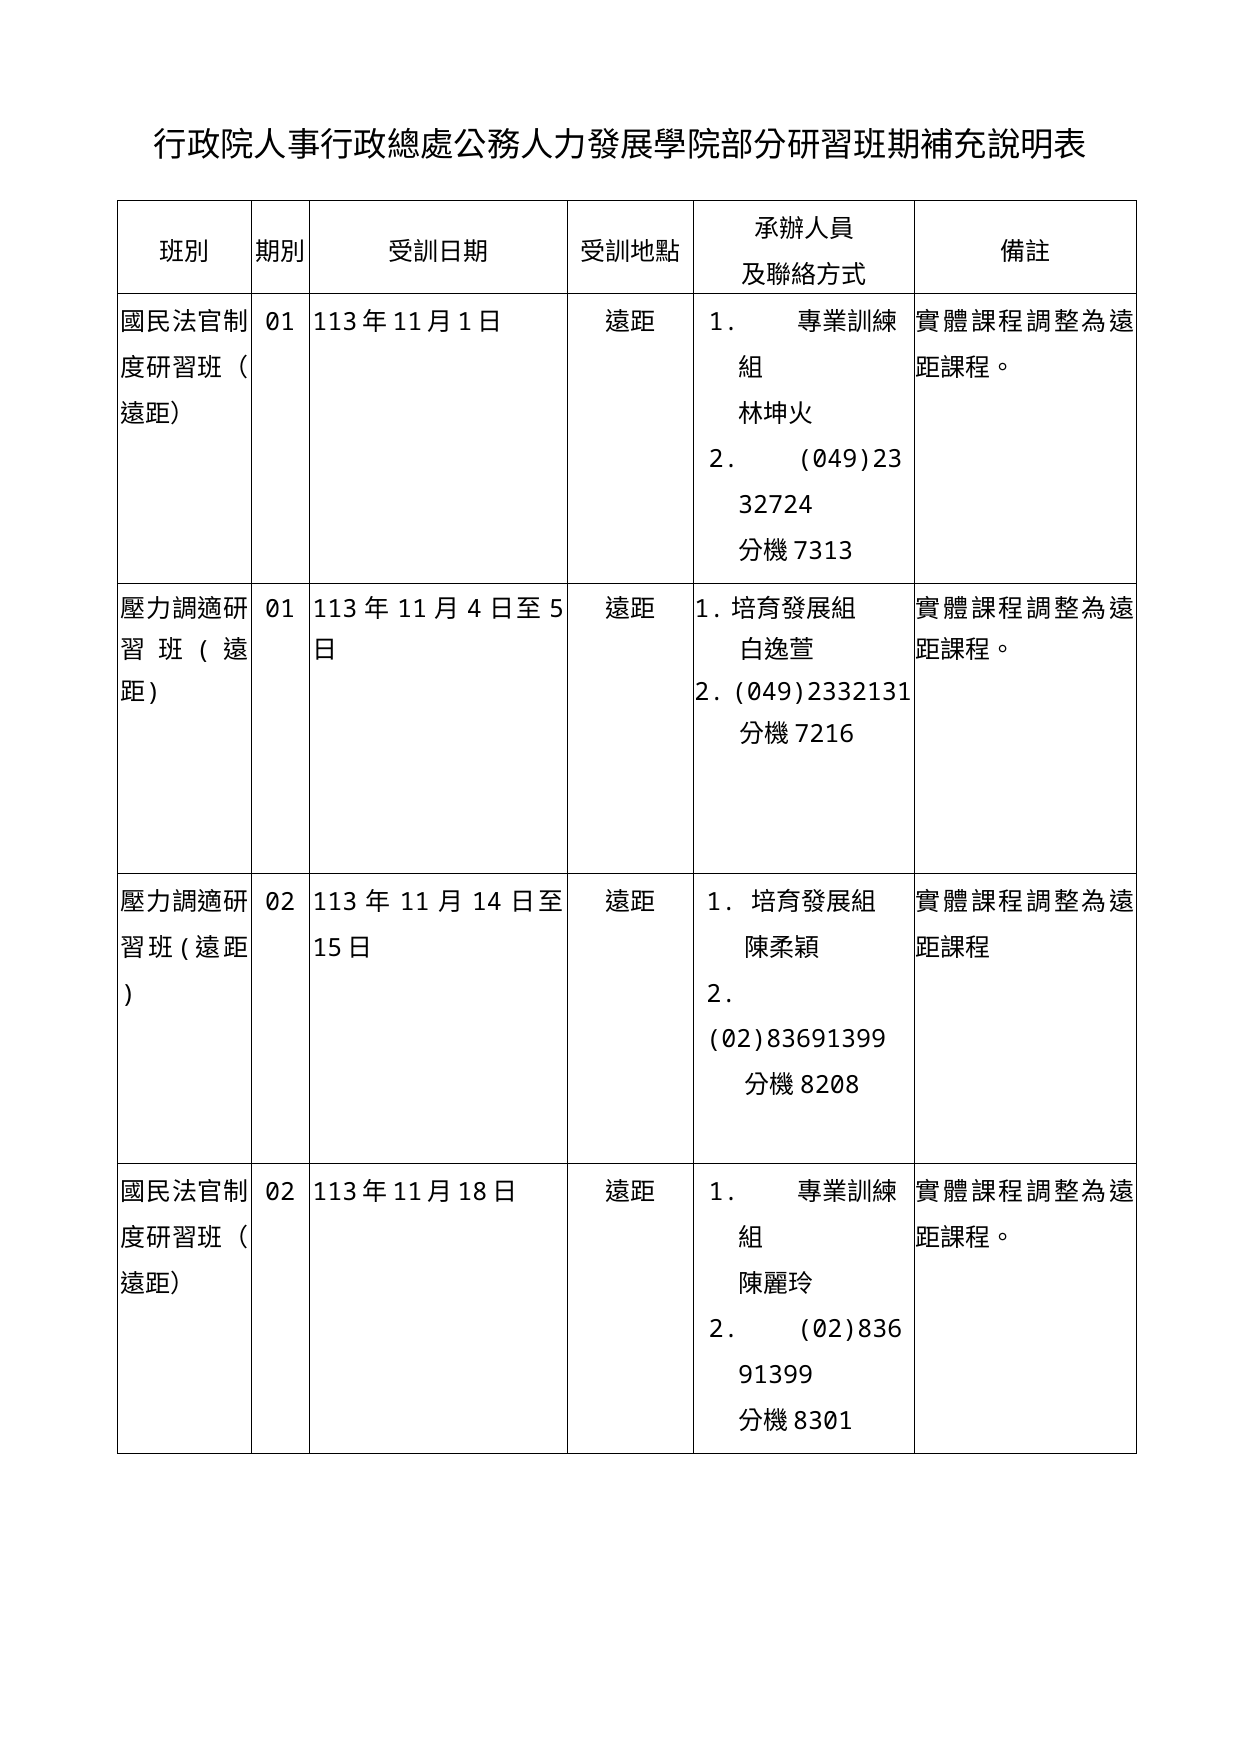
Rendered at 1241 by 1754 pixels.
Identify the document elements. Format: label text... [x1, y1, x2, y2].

table_header 受訓地點 [568, 201, 693, 293]
table_header 承辦人員 及聯絡方式 [694, 201, 914, 293]
table_header 期別 [252, 201, 309, 293]
table_cell 遠距 [568, 1164, 693, 1453]
table_cell 培育發展組 白逸萱 (049)2332131 分機7216 [694, 584, 914, 873]
table_cell 02 [252, 1164, 309, 1453]
table_cell 專業訓練組 林坤火 (049)2332724 分機7313 [694, 294, 914, 583]
table_cell 實體課程調整為遠距課程 [915, 874, 1136, 1163]
table_header 班別 [118, 201, 251, 293]
table_header 受訓日期 [310, 201, 567, 293]
text 行政院人事行政總處公務人力發展學院部分研習班期補充說明表 [118, 118, 1122, 166]
table_cell 113年11月18日 [310, 1164, 567, 1453]
table_cell 壓力調適研習班(遠距) [118, 874, 251, 1163]
table_cell 113年11月14日至15日 [310, 874, 567, 1163]
table_cell 遠距 [568, 294, 693, 583]
table_cell 國民法官制度研習班（遠距） [118, 294, 251, 583]
table_cell 實體課程調整為遠距課程。 [915, 1164, 1136, 1453]
table_cell 遠距 [568, 874, 693, 1163]
table_cell 壓力調適研習班(遠距) [118, 584, 251, 873]
table_cell 01 [252, 584, 309, 873]
table_cell 02 [252, 874, 309, 1163]
table_cell 113年11月4日至5日 [310, 584, 567, 873]
table_cell 實體課程調整為遠距課程。 [915, 584, 1136, 873]
table_cell 國民法官制度研習班（遠距） [118, 1164, 251, 1453]
table_cell 1. 培育發展組 陳柔穎 2. (02)83691399 分機8208 [694, 874, 914, 1163]
table_cell 01 [252, 294, 309, 583]
table_cell 專業訓練組 陳麗玲 (02)83691399 分機8301 [694, 1164, 914, 1453]
table_cell 遠距 [568, 584, 693, 873]
table_cell 113年11月1日 [310, 294, 567, 583]
table_cell 實體課程調整為遠距課程。 [915, 294, 1136, 583]
table_header 備註 [915, 201, 1136, 293]
